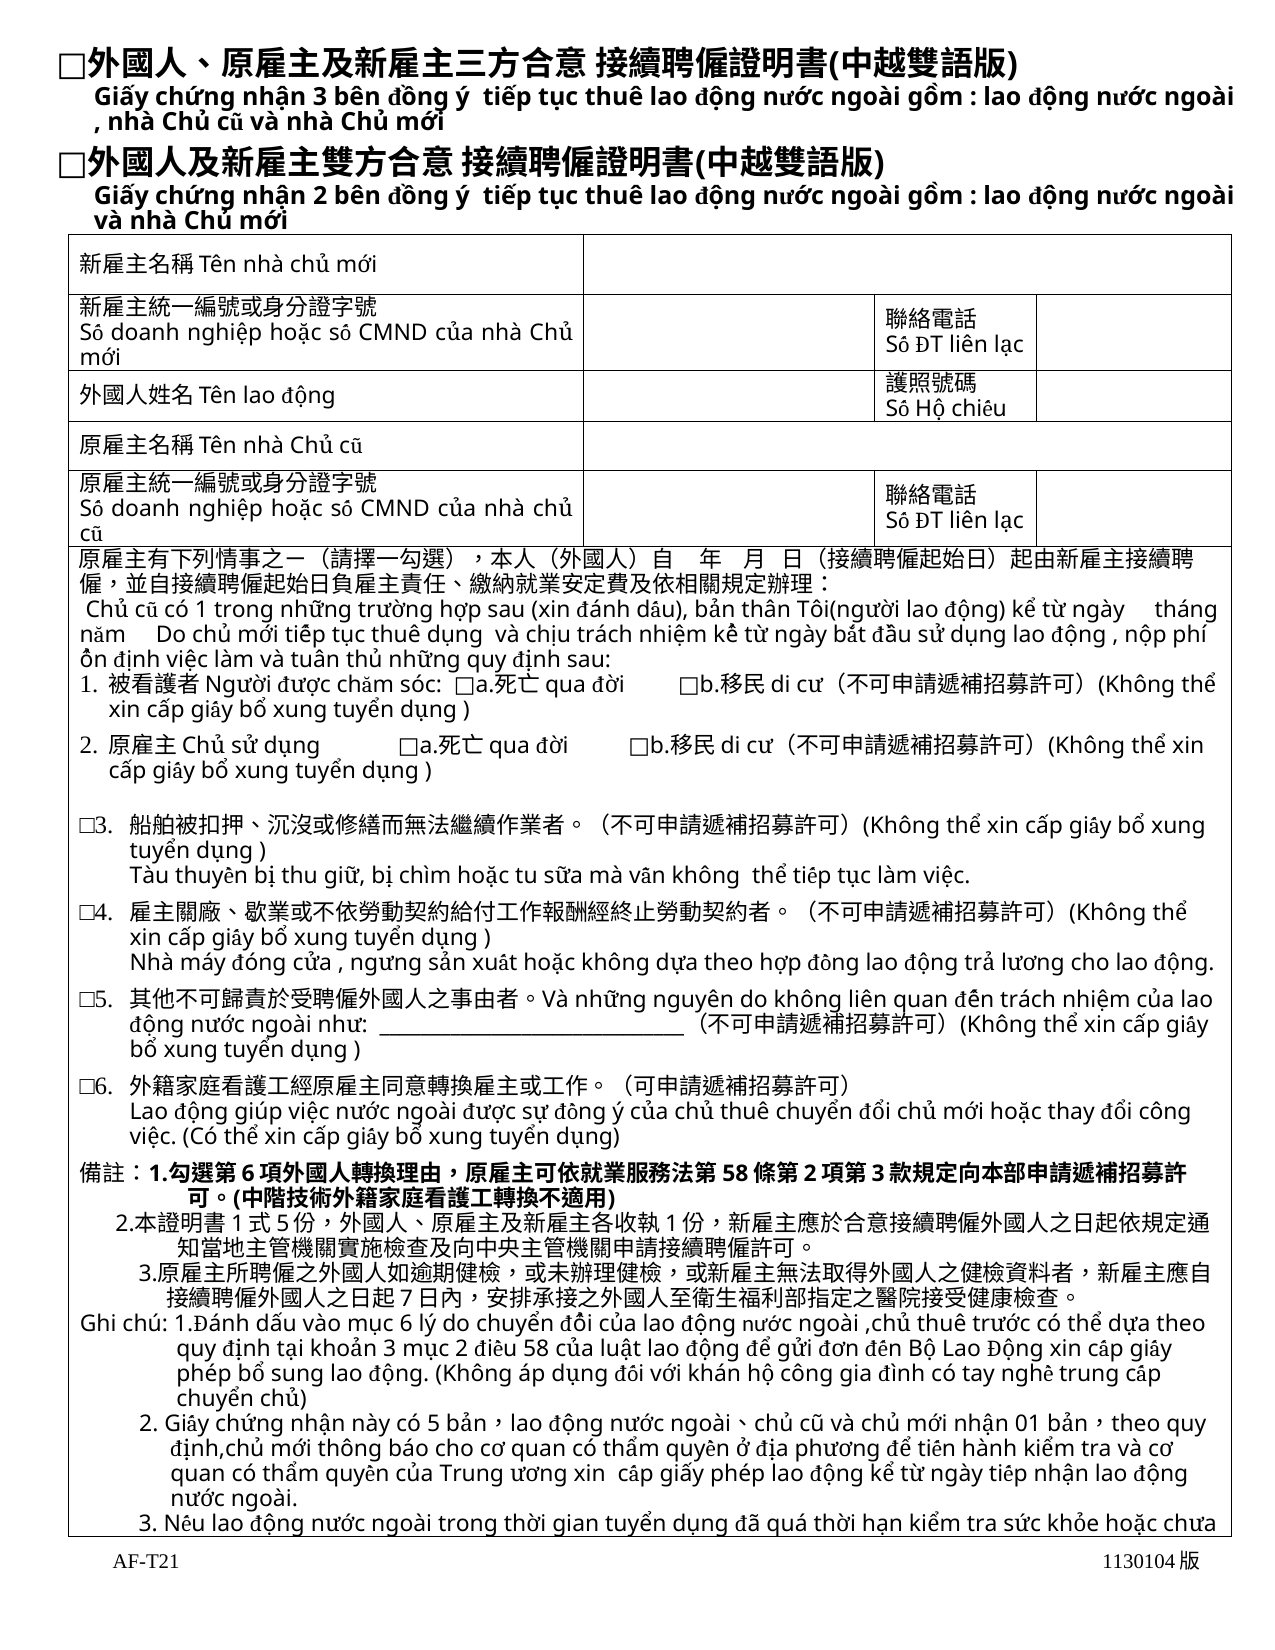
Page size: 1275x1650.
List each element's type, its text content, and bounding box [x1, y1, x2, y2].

table_cell 新雇主統一編號或身分證字號 Số doanh nghiệp hoặc số CMND của nhà Chủ mới [69, 295, 583, 370]
table_cell [584, 371, 874, 421]
table_cell [1037, 371, 1231, 421]
table_cell 原雇主統一編號或身分證字號 Số doanh nghiệp hoặc số CMND của nhà chủ cũ [69, 471, 583, 546]
table_header [584, 235, 1231, 294]
table_cell [584, 422, 1231, 470]
table_cell [1037, 295, 1231, 370]
table_cell [584, 295, 874, 370]
text □外國人、原雇主及新雇主三方合意 接續聘僱證明書(中越雙語版) [56, 37, 1275, 86]
table_cell 護照號碼 Số Hộ chiếu [875, 371, 1036, 421]
table_cell 原雇主有下列情事之ㄧ（請擇一勾選），本人（外國人）自 年 月 日（接續聘僱起始日）起由新雇主接續聘僱，並自接續聘僱起始日負雇主責任、繳納就業安定費及依相關規定辦理： Chủ cũ có 1 trong những trường hợp sau (xin đánh dấu), bản thân Tôi(người lao động) kể từ ngày tháng năm Do chủ mới tiếp tục thuê dụng và chịu trách nhiệm kể từ ngày bắt đầu sử dụng lao động , nộp phí ổn định việc làm và tuân thủ những quy định sau: 被看護者Người được chăm sóc: □a.死亡qua đời □b.移民di cư（不可申請遞補招募許可）(Không thể xin cấp giấy bổ xung tuyển dụng ) 原雇主Chủ sử dụng □a.死亡qua đời □b.移民di cư（不可申請遞補招募許可）(Không thể xin cấp giấy bổ xung tuyển dụng ) 船舶被扣押、沉沒或修繕而無法繼續作業者。（不可申請遞補招募許可）(Không thể xin cấp giấy bổ xung tuyển dụng ) Tàu thuyền bị thu giữ, bị chìm hoặc tu sữa mà vẫn không thể tiếp tục làm việc. 雇主關廠、歇業或不依勞動契約給付工作報酬經終止勞動契約者。（不可申請遞補招募許可）(Không thể xin cấp giấy bổ xung tuyển dụng ) Nhà máy đóng cửa , ngưng sản xuất hoặc không dựa theo hợp đồng lao động trả lương cho lao động. 其他不可歸責於受聘僱外國人之事由者。Và những nguyên do không liên quan đến trách nhiệm của lao động nước ngoài như: ______________________________（不可申請遞補招募許可）(Không thể xin cấp giấy bổ xung tuyển dụng ) 外籍家庭看護工經原雇主同意轉換雇主或工作。（可申請遞補招募許可） Lao động giúp việc nước ngoài được sự đồng ý của chủ thuê chuyển đổi chủ mới hoặc thay đổi công việc. (Có thể xin cấp giấy bổ xung tuyển dụng) 備註：1.勾選第6項外國人轉換理由，原雇主可依就業服務法第58條第2項第3款規定向本部申請遞補招募許可。(中階技術外籍家庭看護工轉換不適用) 2.本證明書1式5份，外國人、原雇主及新雇主各收執1份，新雇主應於合意接續聘僱外國人之日起依規定通知當地主管機關實施檢查及向中央主管機關申請接續聘僱許可。 3.原雇主所聘僱之外國人如逾期健檢，或未辦理健檢，或新雇主無法取得外國人之健檢資料者，新雇主應自接續聘僱外國人之日起7日內，安排承接之外國人至衛生福利部指定之醫院接受健康檢查。 Ghi chú: 1.Đánh dấu vào mục 6 lý do chuyển đổi của lao động nước ngoài ,chủ thuê trước có thể dựa theo quy định tại khoản 3 mục 2 điều 58 của luật lao động để gửi đơn đến Bộ Lao Động xin cấp giấy phép bổ sung lao động. (Không áp dụng đối với khán hộ công gia đình có tay nghề trung cấp chuyển chủ) 2. Giấy chứng nhận này có 5 bản，lao động nước ngoài、chủ cũ và chủ mới nhận 01 bản，theo quy định,chủ mới thông báo cho cơ quan có thẩm quyền ở địa phương để tiến hành kiểm tra và cơ quan có thẩm quyền của Trung ương xin cấp giấy phép lao động kể từ ngày tiếp nhận lao động nước ngoài. 3. Nếu lao động nước ngoài trong thời gian tuyển dụng đã quá thời hạn kiểm tra sức khỏe hoặc chưa [69, 547, 1231, 1536]
text □外國人及新雇主雙方合意 接續聘僱證明書(中越雙語版) [56, 136, 1275, 184]
table_cell 原雇主名稱Tên nhà Chủ cũ [69, 422, 583, 470]
table_cell 外國人姓名Tên lao động [69, 371, 583, 421]
table_cell [584, 471, 874, 546]
text Giấy chứng nhận 2 bên đồng ý tiếp tục thuê lao động nước ngoài gồm : lao động nước ngoài và nhà Chủ mới [93, 184, 1237, 234]
text Giấy chứng nhận 3 bên đồng ý tiếp tục thuê lao động nước ngoài gồm : lao động nước ngoài , nhà Chủ cũ và nhà Chủ mới [93, 86, 1237, 136]
table_cell [1037, 471, 1231, 546]
table_header 新雇主名稱Tên nhà chủ mới [69, 235, 583, 294]
table_cell 聯絡電話 Số ĐT liên lạc [875, 471, 1036, 546]
table_cell 聯絡電話 Số ĐT liên lạc [875, 295, 1036, 370]
